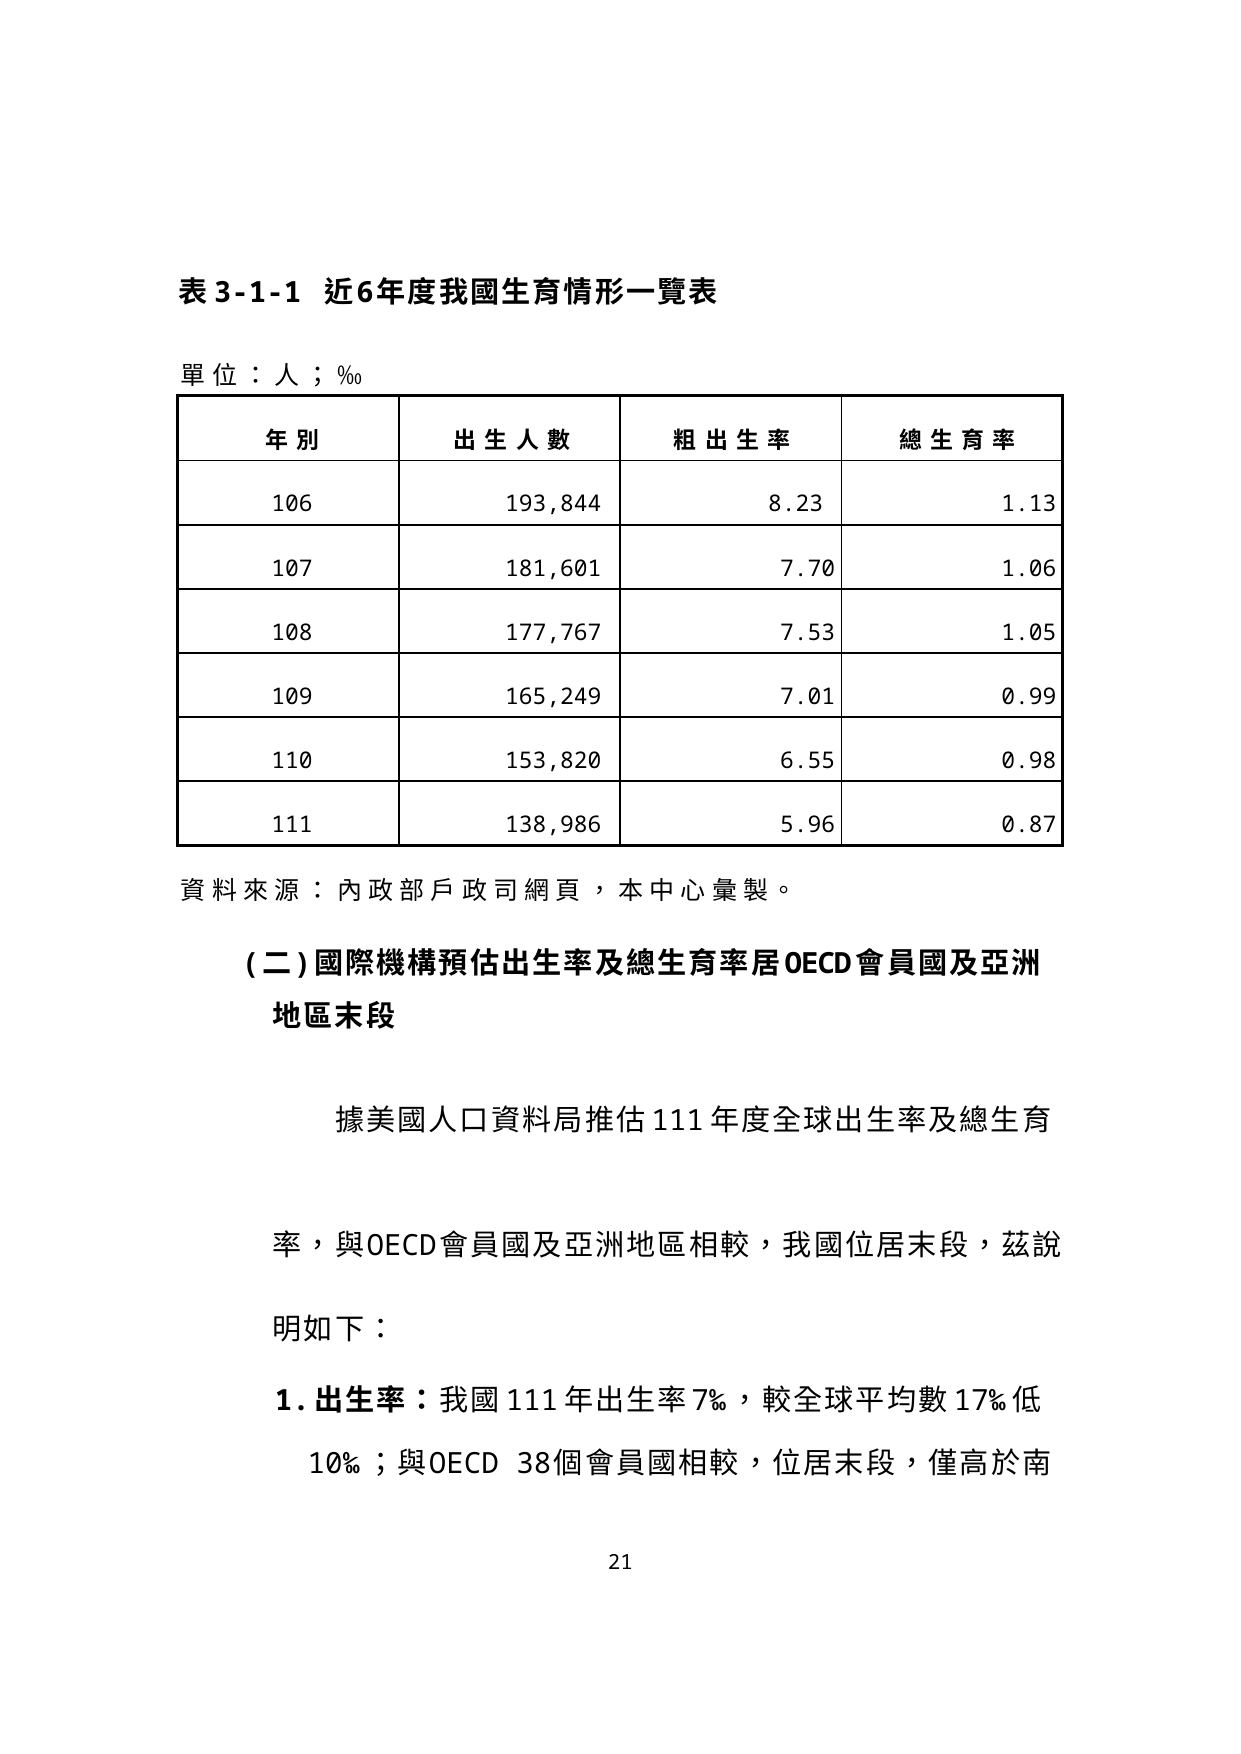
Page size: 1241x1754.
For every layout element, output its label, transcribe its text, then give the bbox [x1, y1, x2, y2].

table_cell 0.98 [842, 718, 1061, 780]
table_header 總生育率 [842, 397, 1061, 460]
table_cell 138,986 [400, 782, 619, 844]
table_cell 153,820 [400, 718, 619, 780]
table_cell 1.05 [842, 590, 1061, 652]
table_cell 6.55 [621, 718, 841, 780]
table_header 年別 [179, 397, 398, 460]
table_cell 107 [179, 526, 398, 588]
table_header 粗出生率 [621, 397, 841, 460]
table_cell 177,767 [400, 590, 619, 652]
table_cell 111 [179, 782, 398, 844]
text (二)國際機構預估出生率及總生育率居OECD會員國及亞洲地區末段 [236, 910, 1063, 1035]
table_cell 0.99 [842, 654, 1061, 716]
table_header 出生人數 [400, 397, 619, 460]
table_cell 0.87 [842, 782, 1061, 844]
text 據美國人口資料局推估111年度全球出生率及總生育率，與OECD會員國及亞洲地區相較，我國位居末段，茲說明如下： [266, 1035, 1063, 1347]
table_cell 110 [179, 718, 398, 780]
table_cell 7.53 [621, 590, 841, 652]
table_cell 1.13 [842, 461, 1061, 524]
table_cell 7.01 [621, 654, 841, 716]
table_cell 193,844 [400, 461, 619, 524]
table_cell 5.96 [621, 782, 841, 844]
table_cell 181,601 [400, 526, 619, 588]
table_cell 108 [179, 590, 398, 652]
text 資料來源：內政部戶政司網頁，本中心彙製。 [177, 847, 1063, 910]
table_cell 7.70 [621, 526, 841, 588]
text 表3-1-1 近6年度我國生育情形一覽表 單位：人；‰ [177, 207, 1063, 394]
table_cell 106 [179, 461, 398, 524]
table_cell 1.06 [842, 526, 1061, 588]
text 1.出生率：我國111年出生率7‰，較全球平均數17‰低10‰；與OECD 38個會員國相較，位居末段，僅高於南 [266, 1347, 1063, 1472]
table_cell 109 [179, 654, 398, 716]
table_cell 8.23 [621, 461, 841, 524]
table_cell 165,249 [400, 654, 619, 716]
